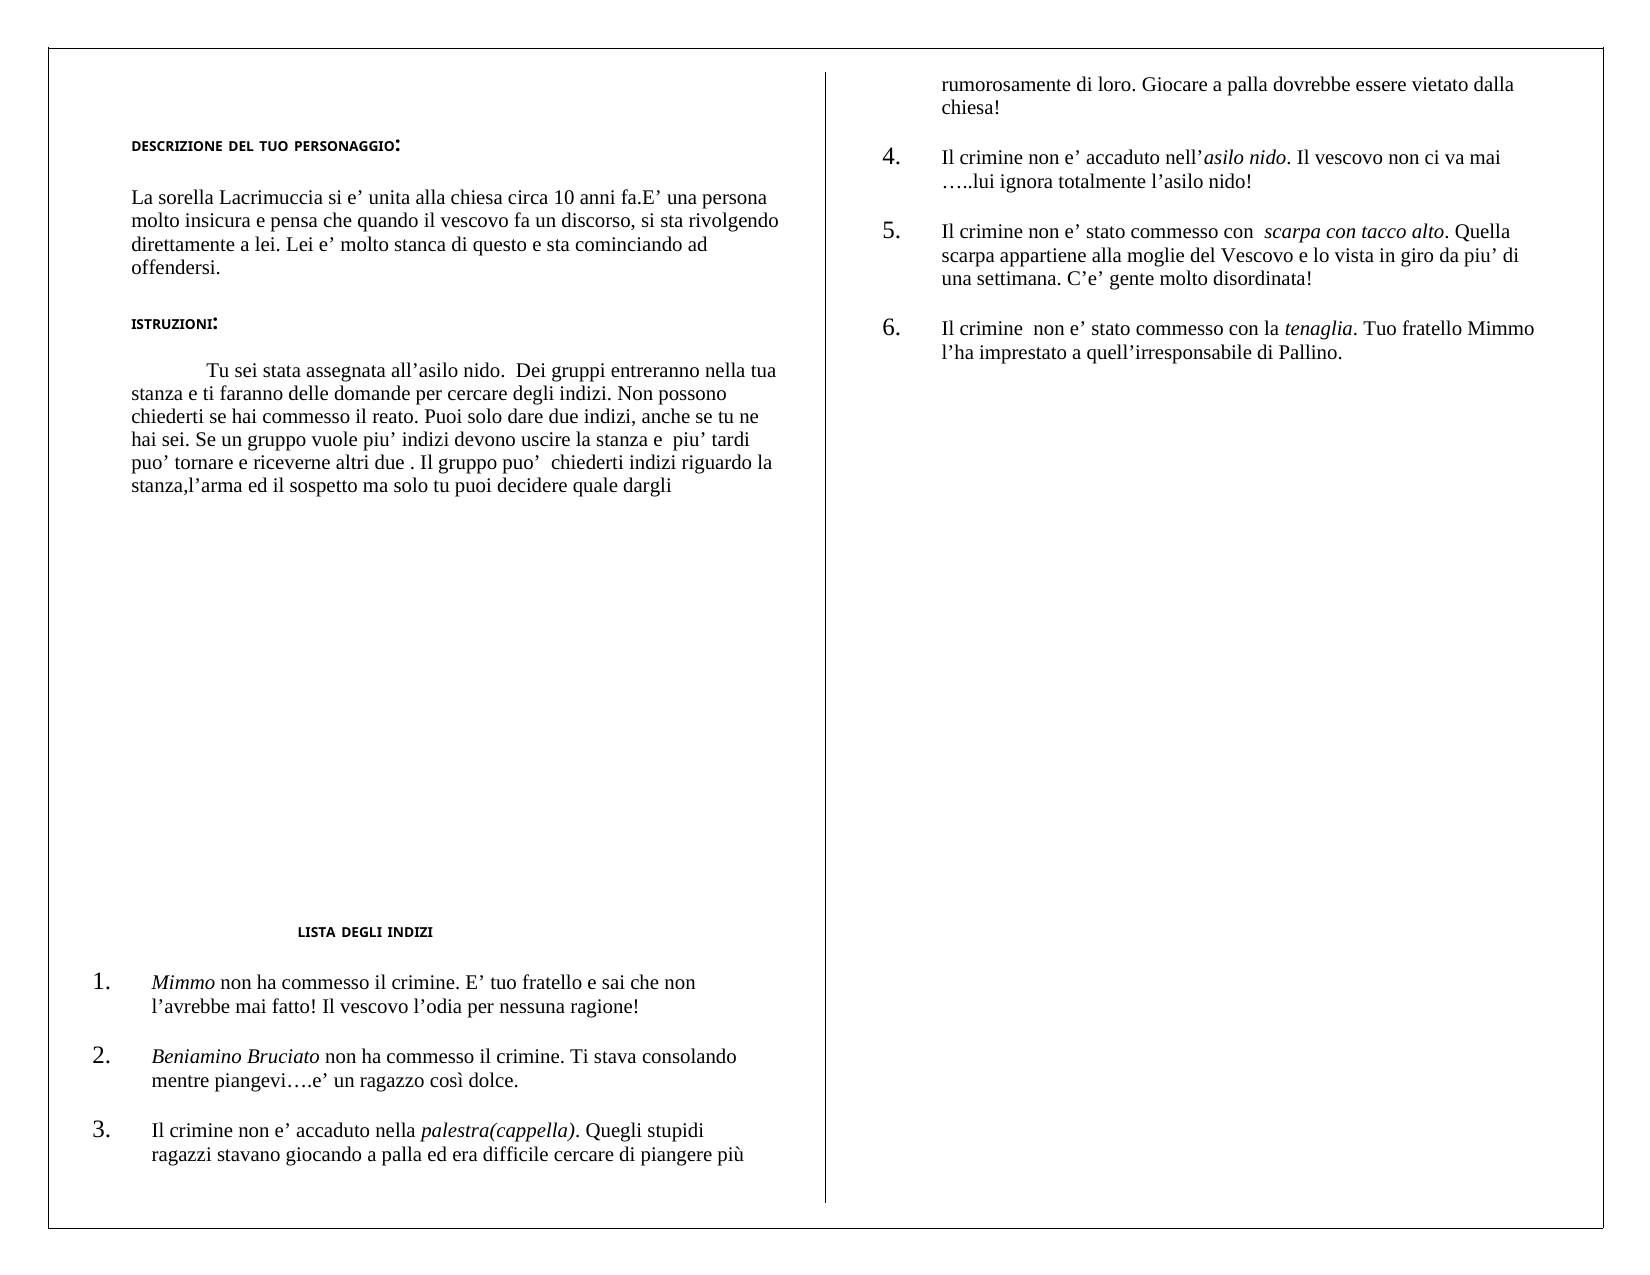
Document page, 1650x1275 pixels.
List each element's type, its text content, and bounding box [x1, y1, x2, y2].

list Il crimine non e’ accaduto nell’asilo nido. Il vescovo non ci va mai …..lui ignora totalmente l’asilo nido! [882, 142, 1547, 193]
list Beniamino Bruciato non ha commesso il crimine. Ti stava consolando mentre piangevi….e’ un ragazzo così dolce. [92, 1041, 757, 1092]
list Il crimine non e’ stato commesso con scarpa con tacco alto. Quella scarpa appartiene alla moglie del Vescovo e lo vista in giro da piu’ di una settimana. C’e’ gente molto disordinata! [882, 216, 1547, 290]
list Il crimine non e’ stato commesso con la tenaglia. Tuo fratello Mimmo l’ha imprestato a quell’irresponsabile di Pallino. [882, 313, 1547, 364]
text La sorella Lacrimuccia si e’ unita alla chiesa circa 10 anni fa.E’ una persona molto insicura e pensa che quando il vescovo fa un discorso, si sta rivolgendo direttamente a lei. Lei e’ molto stanca di questo e sta cominciando ad offendersi. [131, 186, 787, 279]
text Tu sei stata assegnata all’asilo nido. Dei gruppi entreranno nella tua stanza e ti faranno delle domande per cercare degli indizi. Non possono chiederti se hai commesso il reato. Puoi solo dare due indizi, anche se tu ne hai sei. Se un gruppo vuole piu’ indizi devono uscire la stanza e piu’ tardi puo’ tornare e riceverne altri due . Il gruppo puo’ chiederti indizi riguardo la stanza,l’arma ed il sospetto ma solo tu puoi decidere quale dargli [131, 359, 787, 497]
list Il crimine non e’ accaduto nella palestra(cappella). Quegli stupidi ragazzi stavano giocando a palla ed era difficile cercare di piangere più [92, 1115, 757, 1166]
text descrizione del tuo personaggio: [131, 129, 787, 158]
list rumorosamente di loro. Giocare a palla dovrebbe essere vietato dalla chiesa! [882, 72, 1547, 119]
text istruzioni: [131, 307, 787, 336]
list Mimmo non ha commesso il crimine. E’ tuo fratello e sai che non l’avrebbe mai fatto! Il vescovo l’odia per nessuna ragione! [92, 967, 757, 1018]
text lista degli indizi [222, 915, 787, 944]
